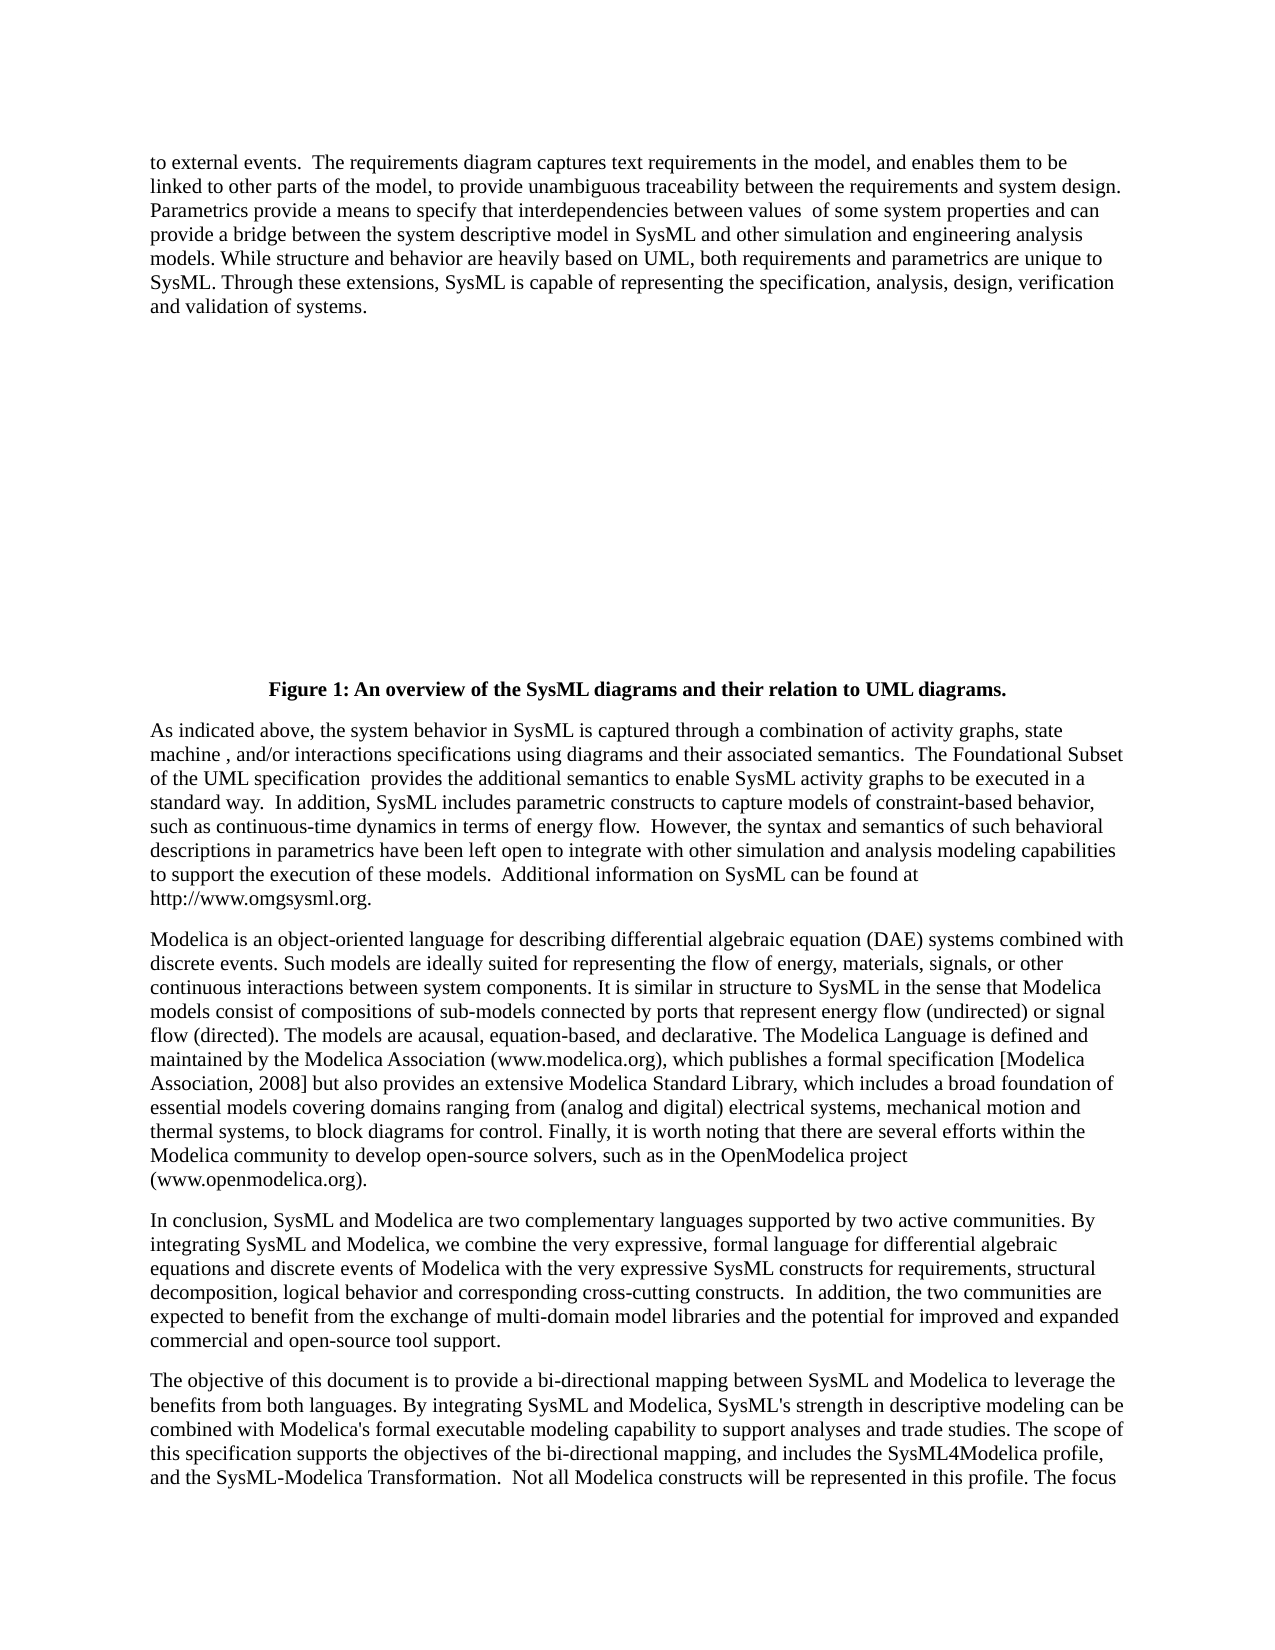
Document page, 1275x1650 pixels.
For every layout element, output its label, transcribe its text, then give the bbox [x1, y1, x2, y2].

text As indicated above, the system behavior in SysML is captured through a combination of activity graphs, state machine , and/or interactions specifications using diagrams and their associated semantics. The Foundational Subset of the UML specification provides the additional semantics to enable SysML activity graphs to be executed in a standard way. In addition, SysML includes parametric constructs to capture models of constraint-based behavior, such as continuous-time dynamics in terms of energy flow. However, the syntax and semantics of such behavioral descriptions in parametrics have been left open to integrate with other simulation and analysis modeling capabilities to support the execution of these models. Additional information on SysML can be found at http://www.omgsysml.org. [150, 717, 1125, 910]
text Figure 1: An overview of the SysML diagrams and their relation to UML diagrams. [150, 677, 1125, 701]
text to external events. The requirements diagram captures text requirements in the model, and enables them to be linked to other parts of the model, to provide unambiguous traceability between the requirements and system design. Parametrics provide a means to specify that interdependencies between values of some system properties and can provide a bridge between the system descriptive model in SysML and other simulation and engineering analysis models. While structure and behavior are heavily based on UML, both requirements and parametrics are unique to SysML. Through these extensions, SysML is capable of representing the specification, analysis, design, verification and validation of systems. [150, 150, 1125, 318]
text The objective of this document is to provide a bi-directional mapping between SysML and Modelica to leverage the benefits from both languages. By integrating SysML and Modelica, SysML's strength in descriptive modeling can be combined with Modelica's formal executable modeling capability to support analyses and trade studies. The scope of this specification supports the objectives of the bi-directional mapping, and includes the SysML4Modelica profile, and the SysML-Modelica Transformation. Not all Modelica constructs will be represented in this profile. The focus [150, 1368, 1125, 1489]
text Modelica is an object-oriented language for describing differential algebraic equation (DAE) systems combined with discrete events. Such models are ideally suited for representing the flow of energy, materials, signals, or other continuous interactions between system components. It is similar in structure to SysML in the sense that Modelica models consist of compositions of sub-models connected by ports that represent energy flow (undirected) or signal flow (directed). The models are acausal, equation-based, and declarative. The Modelica Language is defined and maintained by the Modelica Association (www.modelica.org), which publishes a formal specification [Modelica Association, 2008] but also provides an extensive Modelica Standard Library, which includes a broad foundation of essential models covering domains ranging from (analog and digital) electrical systems, mechanical motion and thermal systems, to block diagrams for control. Finally, it is worth noting that there are several efforts within the Modelica community to develop open-source solvers, such as in the OpenModelica project (www.openmodelica.org). [150, 926, 1125, 1191]
text In conclusion, SysML and Modelica are two complementary languages supported by two active communities. By integrating SysML and Modelica, we combine the very expressive, formal language for differential algebraic equations and discrete events of Modelica with the very expressive SysML constructs for requirements, structural decomposition, logical behavior and corresponding cross-cutting constructs. In addition, the two communities are expected to benefit from the exchange of multi-domain model libraries and the potential for improved and expanded commercial and open-source tool support. [150, 1208, 1125, 1352]
